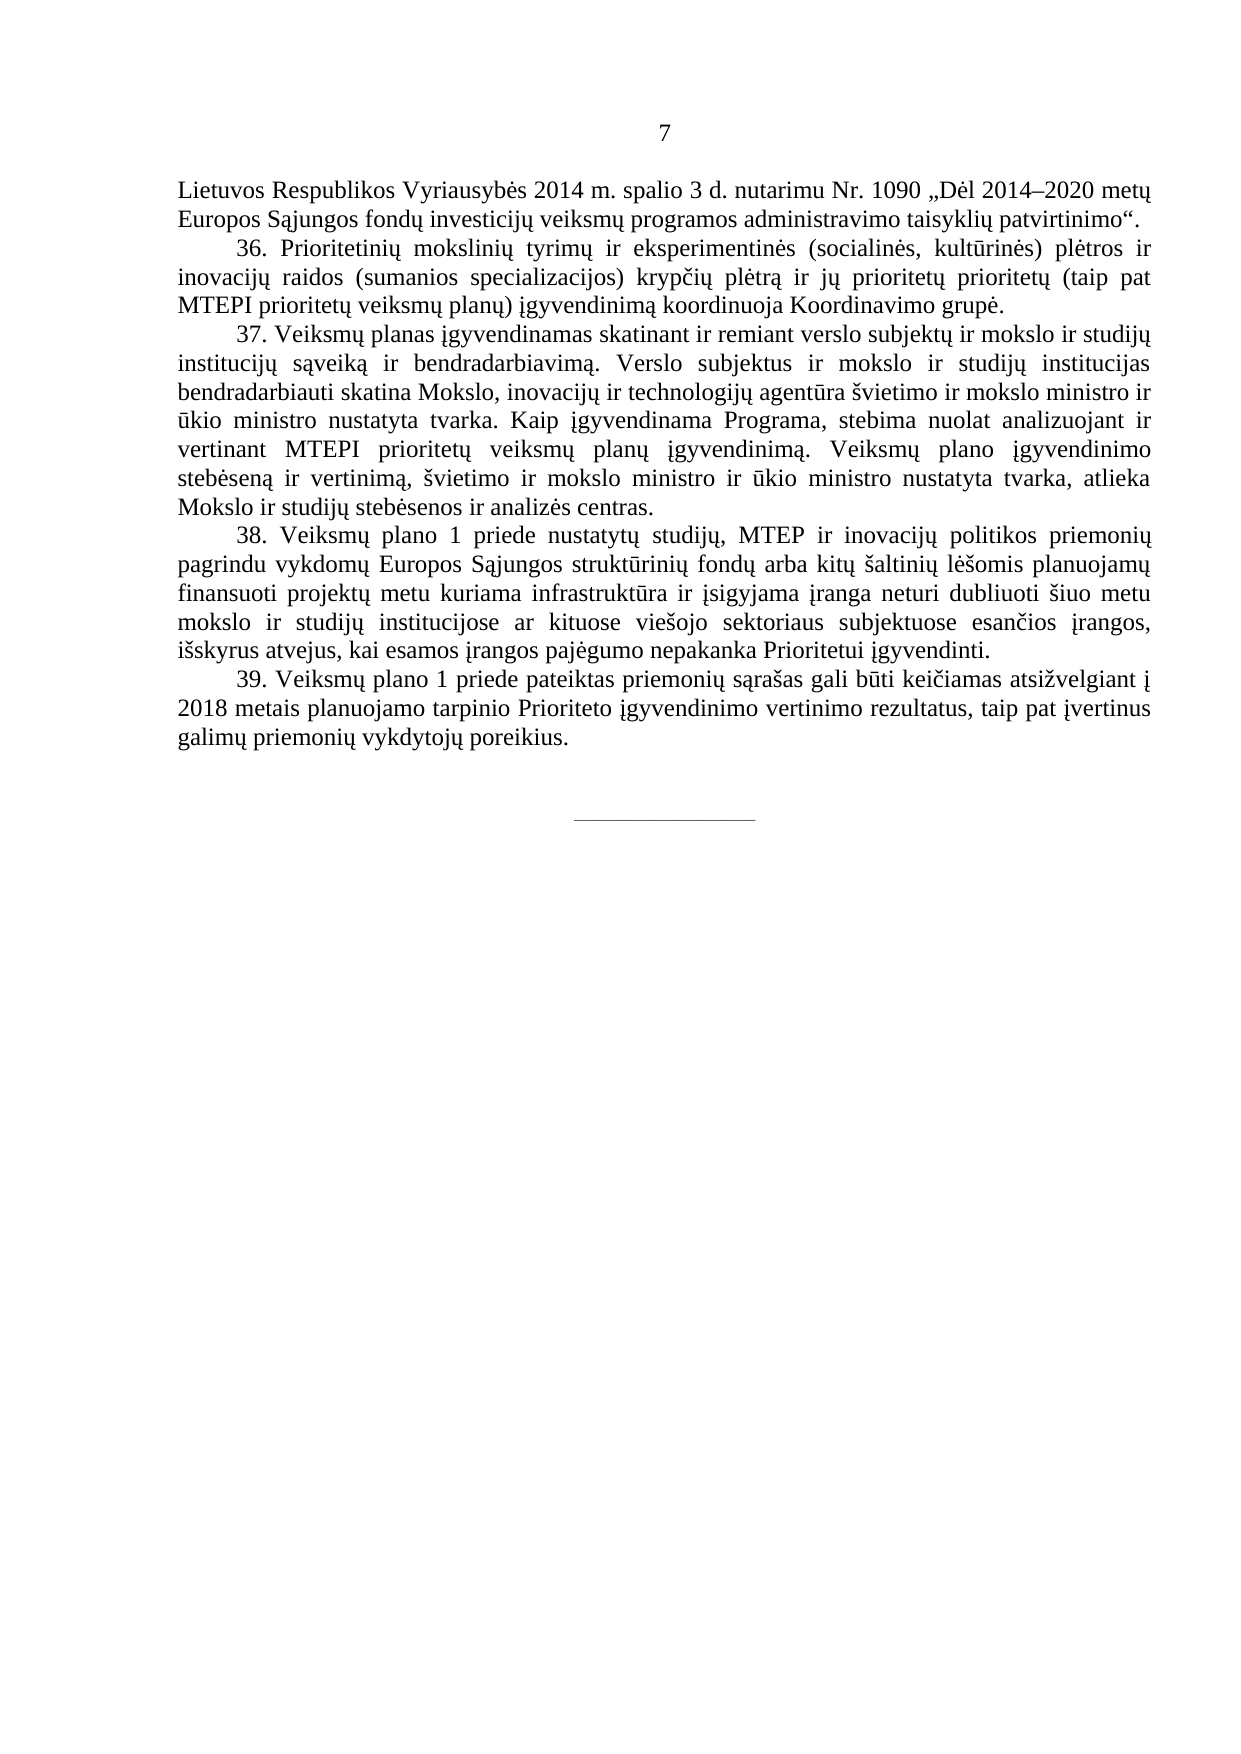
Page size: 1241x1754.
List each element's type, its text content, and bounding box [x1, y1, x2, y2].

text _____________________________ [177, 808, 1152, 822]
text 36. Prioritetinių mokslinių tyrimų ir eksperimentinės (socialinės, kultūrinės) plėtros ir inovacijų raidos (sumanios specializacijos) krypčių plėtrą ir jų prioritetų prioritetų (taip pat MTEPI prioritetų veiksmų planų) įgyvendinimą koordinuoja Koordinavimo grupė. [177, 233, 1152, 319]
text 38. Veiksmų plano 1 priede nustatytų studijų, MTEP ir inovacijų politikos priemonių pagrindu vykdomų Europos Sąjungos struktūrinių fondų arba kitų šaltinių lėšomis planuojamų finansuoti projektų metu kuriama infrastruktūra ir įsigyjama įranga neturi dubliuoti šiuo metu mokslo ir studijų institucijose ar kituose viešojo sektoriaus subjektuose esančios įrangos, išskyrus atvejus, kai esamos įrangos pajėgumo nepakanka Prioritetui įgyvendinti. [177, 521, 1152, 664]
text Lietuvos Respublikos Vyriausybės 2014 m. spalio 3 d. nutarimu Nr. 1090 „Dėl 2014–2020 metų Europos Sąjungos fondų investicijų veiksmų programos administravimo taisyklių patvirtinimo“. [177, 176, 1152, 233]
text 37. Veiksmų planas įgyvendinamas skatinant ir remiant verslo subjektų ir mokslo ir studijų institucijų sąveiką ir bendradarbiavimą. Verslo subjektus ir mokslo ir studijų institucijas bendradarbiauti skatina Mokslo, inovacijų ir technologijų agentūra švietimo ir mokslo ministro ir ūkio ministro nustatyta tvarka. Kaip įgyvendinama Programa, stebima nuolat analizuojant ir vertinant MTEPI prioritetų veiksmų planų įgyvendinimą. Veiksmų plano įgyvendinimo stebėseną ir vertinimą, švietimo ir mokslo ministro ir ūkio ministro nustatyta tvarka, atlieka Mokslo ir studijų stebėsenos ir analizės centras. [177, 319, 1152, 521]
text 39. Veiksmų plano 1 priede pateiktas priemonių sąrašas gali būti keičiamas atsižvelgiant į 2018 metais planuojamo tarpinio Prioriteto įgyvendinimo vertinimo rezultatus, taip pat įvertinus galimų priemonių vykdytojų poreikius. [177, 664, 1152, 751]
